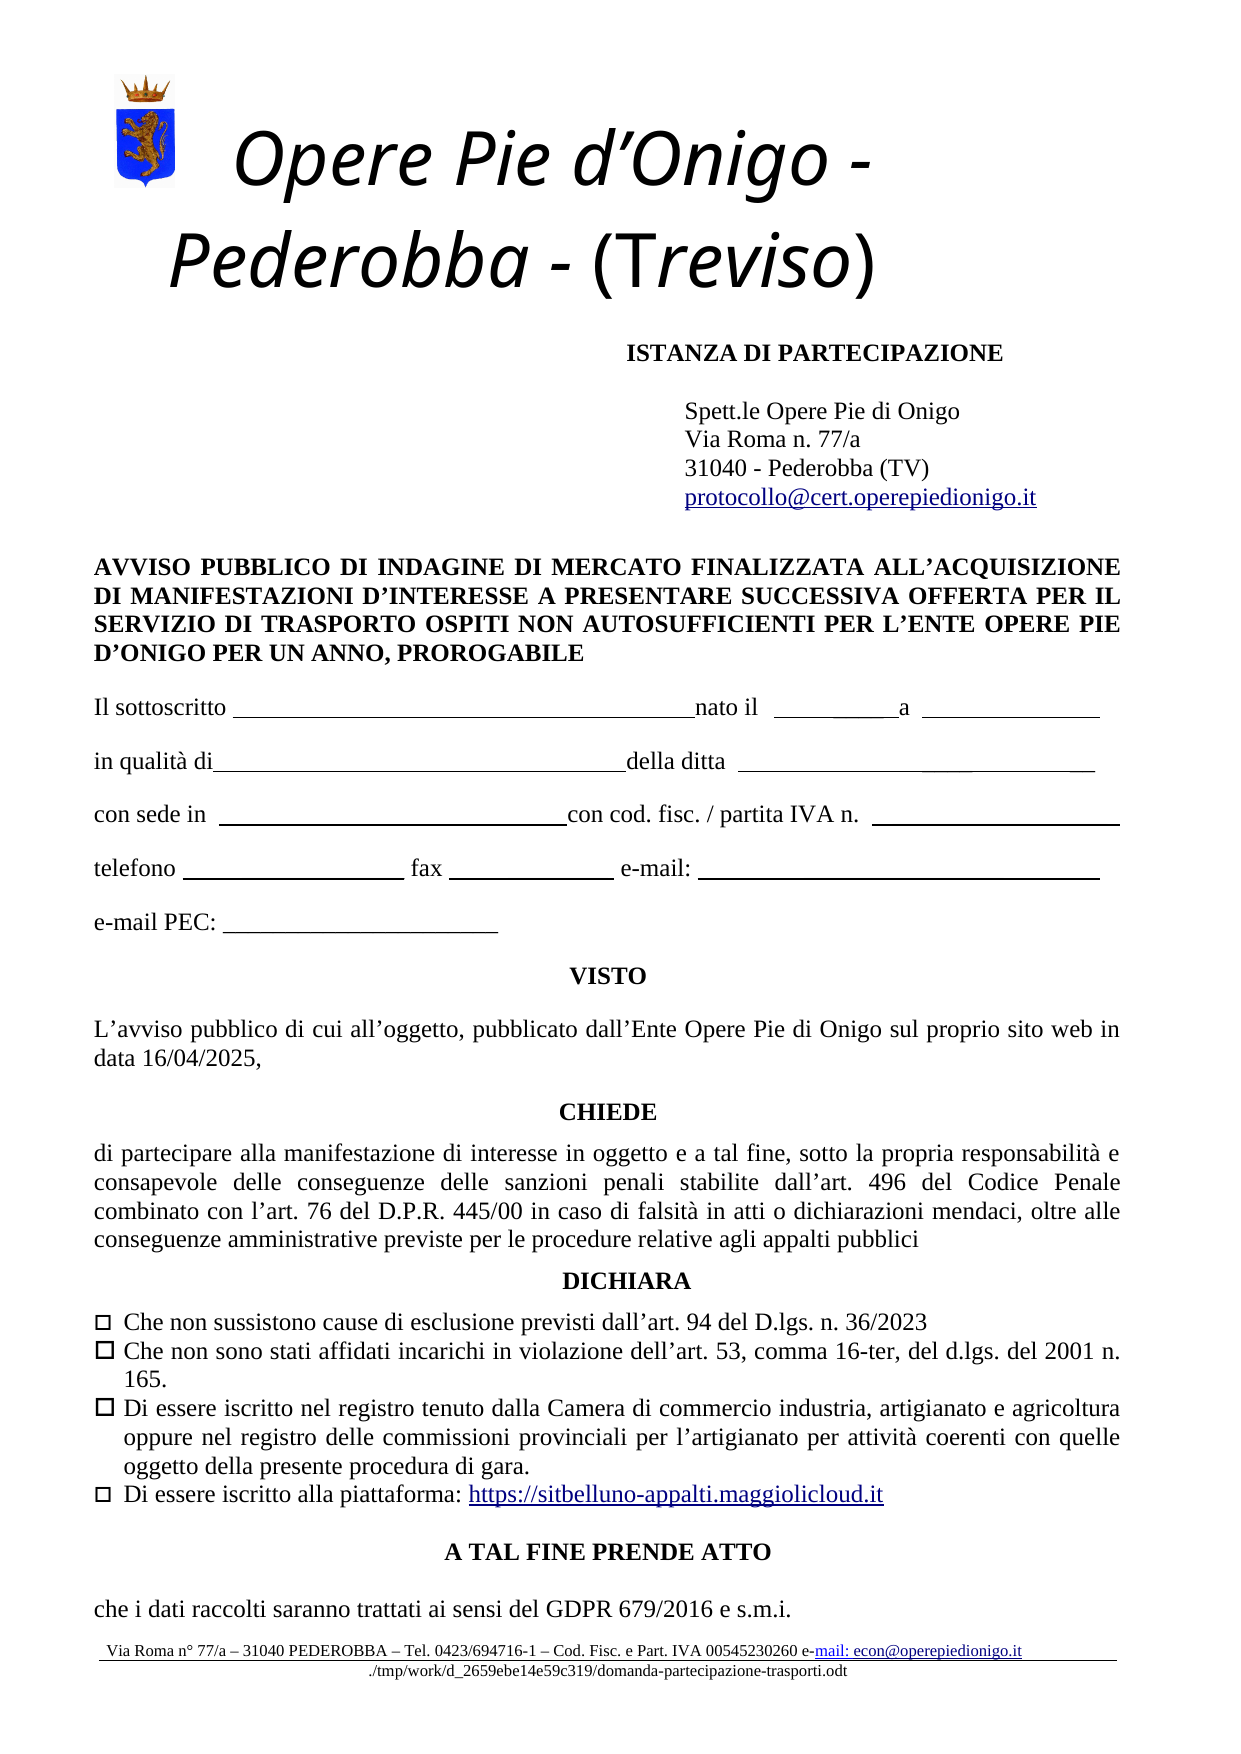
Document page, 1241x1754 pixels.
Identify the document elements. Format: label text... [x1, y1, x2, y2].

text Spett.le Opere Pie di Onigo [94, 396, 1122, 424]
list Che non sussistono cause di esclusione previsti dall’art. 94 del D.lgs. n. 36/2023 [94, 1307, 1122, 1336]
text in qualità di della ditta ____ __ [94, 746, 1122, 774]
text con sede in con cod. fisc. / partita IVA n. ___________ ___ [94, 799, 1122, 828]
text VISTO [94, 961, 1122, 989]
text telefono _____________ fax ________ e-mail: ________________ [94, 853, 1122, 882]
text e-mail PEC: ______________________ [94, 907, 1122, 936]
text L’avviso pubblico di cui all’oggetto, pubblicato dall’Ente Opere Pie di Onigo sul proprio sito web in data 16/04/2025, [94, 1014, 1122, 1072]
text di partecipare alla manifestazione di interesse in oggetto e a tal fine, sotto la propria responsabilità e consapevole delle conseguenze delle sanzioni penali stabilite dall’art. 496 del Codice Penale combinato con l’art. 76 del D.P.R. 445/00 in caso di falsità in atti o dichiarazioni mendaci, oltre alle conseguenze amministrative previste per le procedure relative agli appalti pubblici [94, 1138, 1122, 1253]
text Via Roma n. 77/a [94, 424, 1122, 453]
text che i dati raccolti saranno trattati ai sensi del GDPR 679/2016 e s.m.i. [94, 1594, 1122, 1623]
text Il sottoscritto nato il ____ a [94, 692, 1122, 721]
text protocollo@cert.operepiedionigo.it [94, 482, 1122, 511]
subtitle CHIEDE [94, 1097, 1122, 1126]
list Che non sono stati affidati incarichi in violazione dell’art. 53, comma 16-ter, del d.lgs. del 2001 n. 165. [94, 1336, 1122, 1393]
text AVVISO PUBBLICO DI INDAGINE DI MERCATO FINALIZZATA ALL’ACQUISIZIONE DI MANIFESTAZIONI D’INTERESSE A PRESENTARE SUCCESSIVA OFFERTA PER IL SERVIZIO DI TRASPORTO OSPITI NON AUTOSUFFICIENTI PER L’ENTE OPERE PIE D’ONIGO PER UN ANNO, PROROGABILE [94, 552, 1122, 667]
list Di essere iscritto nel registro tenuto dalla Camera di commercio industria, artigianato e agricoltura oppure nel registro delle commissioni provinciali per l’artigianato per attività coerenti con quelle oggetto della presente procedura di gara. [94, 1393, 1122, 1479]
text A TAL FINE PRENDE ATTO [94, 1537, 1122, 1566]
text 31040 - Pederobba (TV) [94, 453, 1122, 482]
text ISTANZA DI PARTECIPAZIONE [478, 338, 1122, 367]
subtitle DICHIARA [131, 1266, 1122, 1294]
list Di essere iscritto alla piattaforma: https://sitbelluno-appalti.maggiolicloud.it [94, 1479, 1122, 1508]
